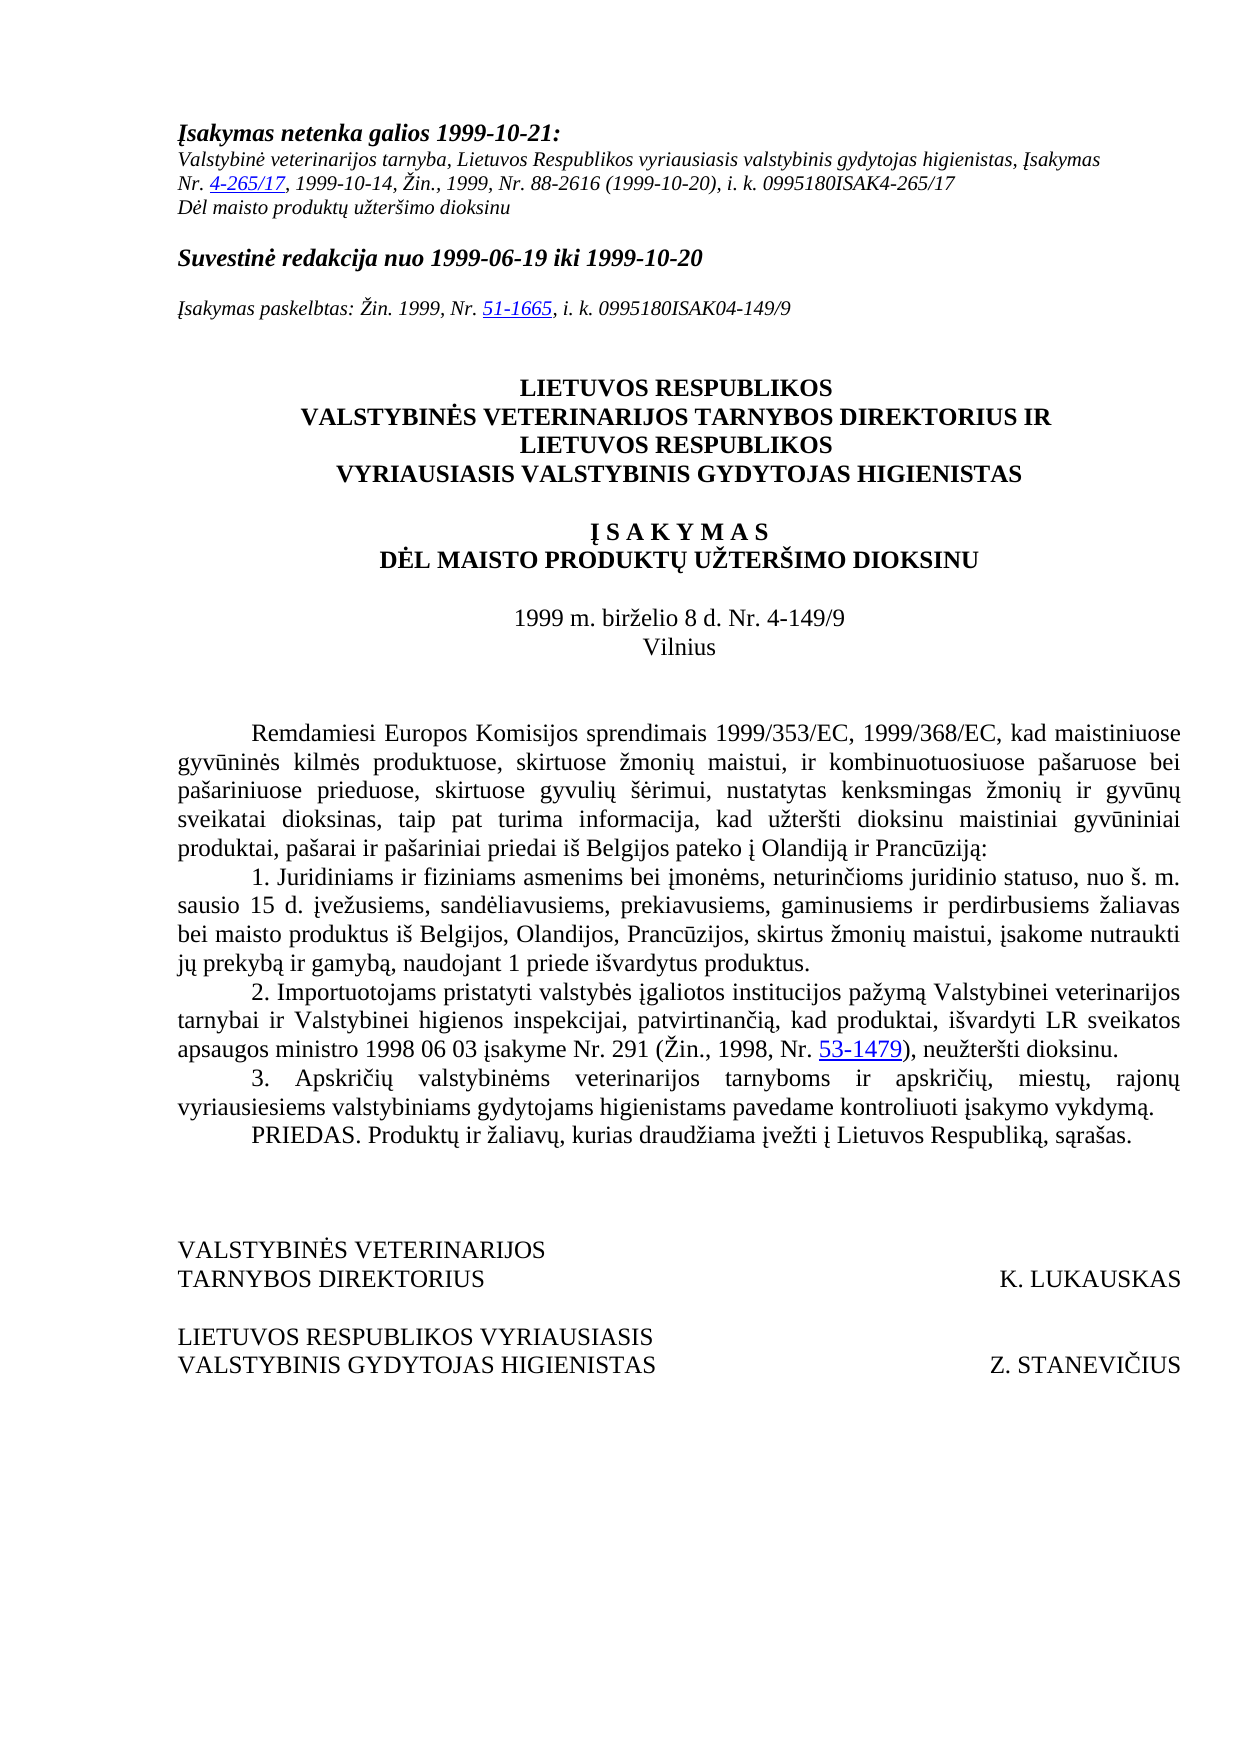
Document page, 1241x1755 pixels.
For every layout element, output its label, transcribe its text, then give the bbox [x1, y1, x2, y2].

text Remdamiesi Europos Komisijos sprendimais 1999/353/EC, 1999/368/EC, kad maistiniuose gyvūninės kilmės produktuose, skirtuose žmonių maistui, ir kombinuotuosiuose pašaruose bei pašariniuose prieduose, skirtuose gyvulių šėrimui, nustatytas kenksmingas žmonių ir gyvūnų sveikatai dioksinas, taip pat turima informacija, kad užteršti dioksinu maistiniai gyvūniniai produktai, pašarai ir pašariniai priedai iš Belgijos pateko į Olandiją ir Prancūziją: [177, 718, 1181, 862]
text PRIEDAS. Produktų ir žaliavų, kurias draudžiama įvežti į Lietuvos Respubliką, sąrašas. [177, 1120, 1181, 1149]
text Valstybinė veterinarijos tarnyba, Lietuvos Respublikos vyriausiasis valstybinis gydytojas higienistas, Įsakymas [177, 147, 1181, 171]
text Dėl maisto produktų užteršimo dioksinu [177, 195, 1181, 219]
text Vilnius [177, 632, 1181, 660]
text LIETUVOS RESPUBLIKOS VYRIAUSIASIS [177, 1322, 1181, 1350]
text Įsakymas paskelbtas: Žin. 1999, Nr. 51-1665, i. k. 0995180ISAK04-149/9 [177, 296, 1181, 320]
text Į S A K Y M A S [177, 517, 1181, 545]
text DĖL MAISTO PRODUKTŲ UŽTERŠIMO DIOKSINU [177, 545, 1181, 574]
text VALSTYBINIS GYDYTOJAS HIGIENISTAS Z. STANEVIČIUS [177, 1350, 1181, 1379]
text LIETUVOS RESPUBLIKOS [177, 430, 1181, 459]
text Suvestinė redakcija nuo 1999-06-19 iki 1999-10-20 [177, 243, 1181, 272]
text Įsakymas netenka galios 1999-10-21: [177, 118, 1181, 147]
text 1999 m. birželio 8 d. Nr. 4-149/9 [177, 603, 1181, 632]
text 3. Apskričių valstybinėms veterinarijos tarnyboms ir apskričių, miestų, rajonų vyriausiesiems valstybiniams gydytojams higienistams pavedame kontroliuoti įsakymo vykdymą. [177, 1063, 1181, 1120]
text VALSTYBINĖS VETERINARIJOS [177, 1235, 1181, 1264]
text LIETUVOS RESPUBLIKOS [177, 373, 1181, 402]
text TARNYBOS DIREKTORIUS K. LUKAUSKAS [177, 1264, 1181, 1293]
text VYRIAUSIASIS VALSTYBINIS GYDYTOJAS HIGIENISTAS [177, 459, 1181, 488]
text VALSTYBINĖS VETERINARIJOS TARNYBOS DIREKTORIUS IR [177, 402, 1181, 430]
text Nr. 4-265/17, 1999-10-14, Žin., 1999, Nr. 88-2616 (1999-10-20), i. k. 0995180ISAK4-265/17 [177, 171, 1181, 195]
text 2. Importuotojams pristatyti valstybės įgaliotos institucijos pažymą Valstybinei veterinarijos tarnybai ir Valstybinei higienos inspekcijai, patvirtinančią, kad produktai, išvardyti LR sveikatos apsaugos ministro 1998 06 03 įsakyme Nr. 291 (Žin., 1998, Nr. 53-1479), neužteršti dioksinu. [177, 977, 1181, 1063]
text 1. Juridiniams ir fiziniams asmenims bei įmonėms, neturinčioms juridinio statuso, nuo š. m. sausio 15 d. įvežusiems, sandėliavusiems, prekiavusiems, gaminusiems ir perdirbusiems žaliavas bei maisto produktus iš Belgijos, Olandijos, Prancūzijos, skirtus žmonių maistui, įsakome nutraukti jų prekybą ir gamybą, naudojant 1 priede išvardytus produktus. [177, 862, 1181, 977]
